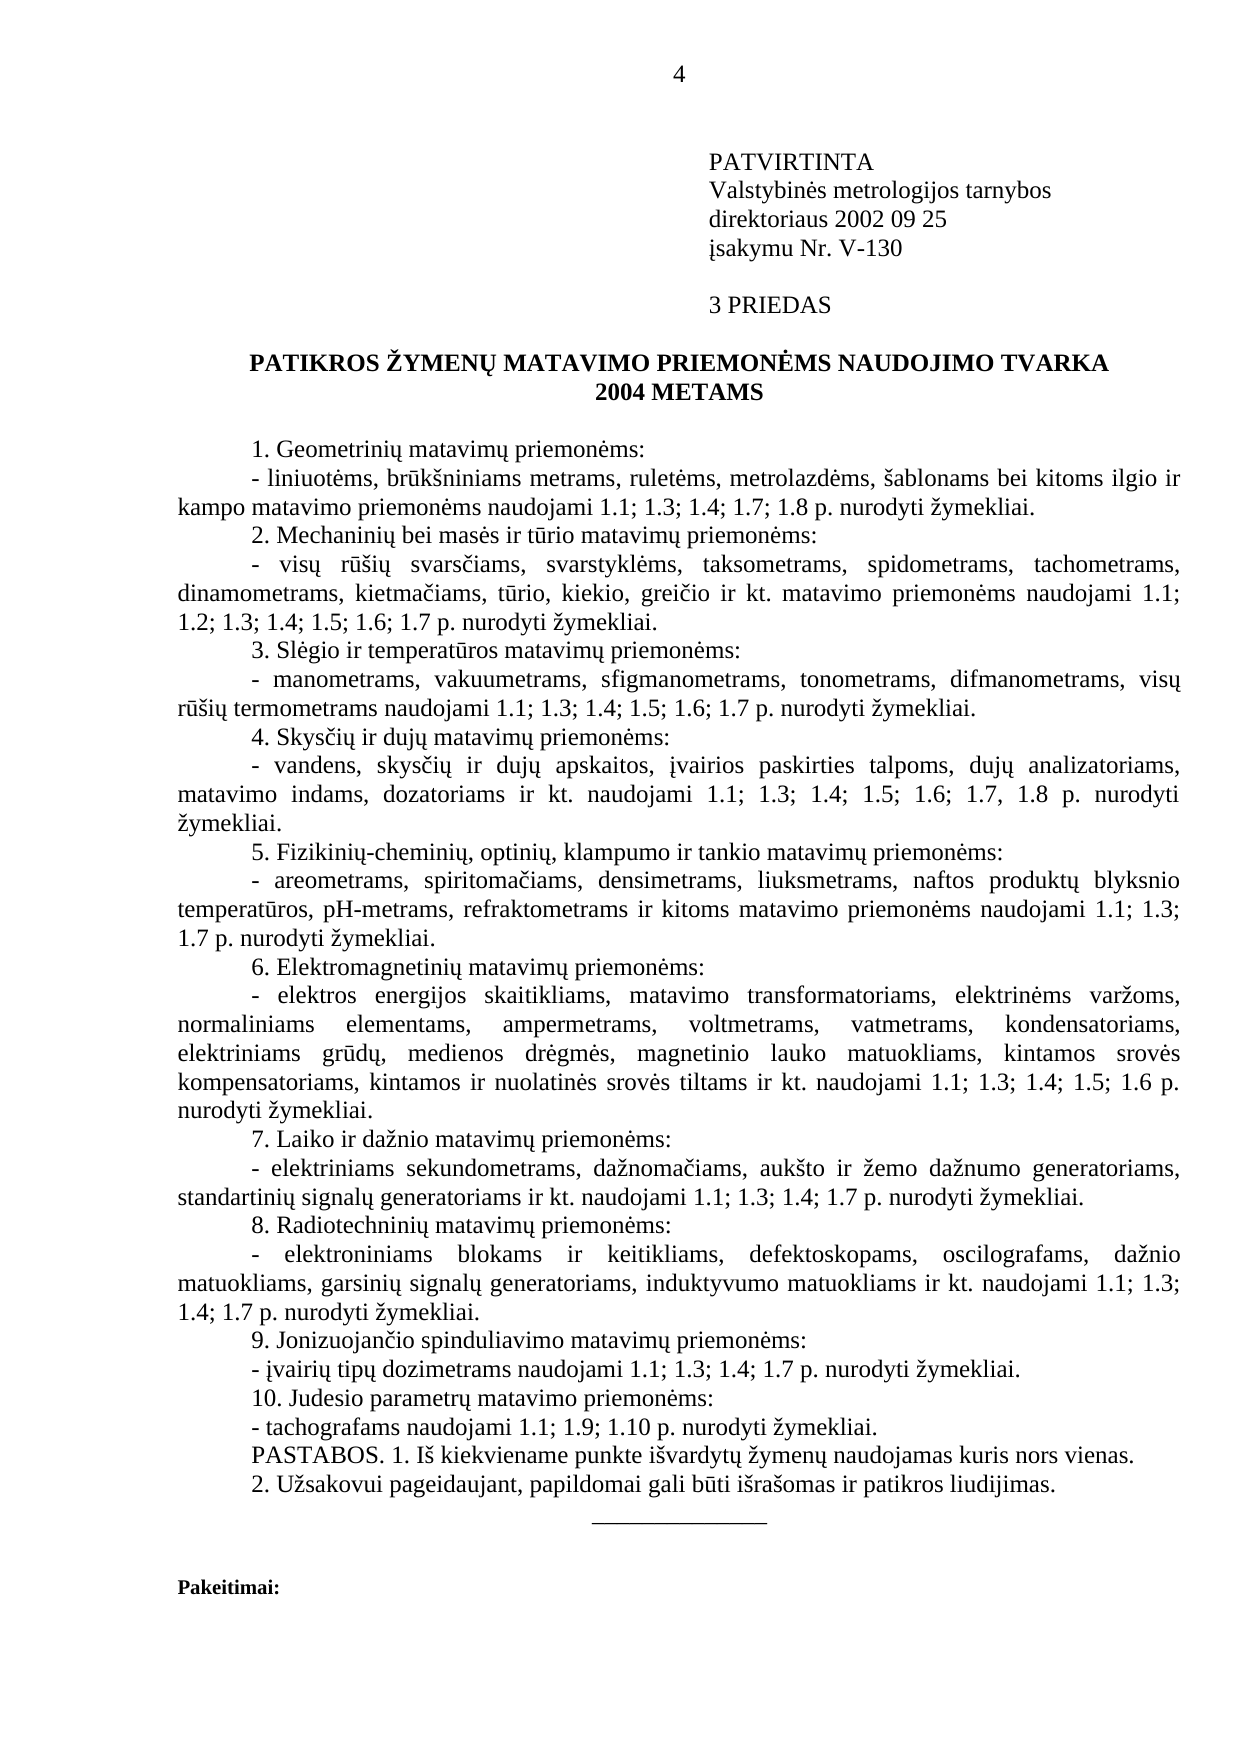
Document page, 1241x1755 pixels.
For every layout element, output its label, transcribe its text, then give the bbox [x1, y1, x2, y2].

text 4. Skysčių ir dujų matavimų priemonėms: [177, 722, 1181, 751]
text - liniuotėms, brūkšniniams metrams, ruletėms, metrolazdėms, šablonams bei kitoms ilgio ir kampo matavimo priemonėms naudojami 1.1; 1.3; 1.4; 1.7; 1.8 p. nurodyti žymekliai. [177, 463, 1181, 521]
text 2. Užsakovui pageidaujant, papildomai gali būti išrašomas ir patikros liudijimas. [177, 1469, 1181, 1498]
text - elektriniams sekundometrams, dažnomačiams, aukšto ir žemo dažnumo generatoriams, standartinių signalų generatoriams ir kt. naudojami 1.1; 1.3; 1.4; 1.7 p. nurodyti žymekliai. [177, 1153, 1181, 1211]
text 5. Fizikinių-cheminių, optinių, klampumo ir tankio matavimų priemonėms: [177, 837, 1181, 866]
text įsakymu Nr. V-130 [177, 233, 1181, 262]
text ______________ [177, 1498, 1181, 1527]
text 10. Judesio parametrų matavimo priemonėms: [177, 1383, 1181, 1412]
text - vandens, skysčių ir dujų apskaitos, įvairios paskirties talpoms, dujų analizatoriams, matavimo indams, dozatoriams ir kt. naudojami 1.1; 1.3; 1.4; 1.5; 1.6; 1.7, 1.8 p. nurodyti žymekliai. [177, 751, 1181, 837]
text 3. Slėgio ir temperatūros matavimų priemonėms: [177, 636, 1181, 664]
text PASTABOS. 1. Iš kiekviename punkte išvardytų žymenų naudojamas kuris nors vienas. [177, 1441, 1181, 1469]
text 8. Radiotechninių matavimų priemonėms: [177, 1211, 1181, 1239]
text 7. Laiko ir dažnio matavimų priemonėms: [177, 1124, 1181, 1153]
text 6. Elektromagnetinių matavimų priemonėms: [177, 952, 1181, 981]
text - areometrams, spiritomačiams, densimetrams, liuksmetrams, naftos produktų blyksnio temperatūros, pH-metrams, refraktometrams ir kitoms matavimo priemonėms naudojami 1.1; 1.3; 1.7 p. nurodyti žymekliai. [177, 866, 1181, 952]
text 9. Jonizuojančio spinduliavimo matavimų priemonėms: [177, 1326, 1181, 1354]
text 2004 METAMS [177, 377, 1181, 406]
text - įvairių tipų dozimetrams naudojami 1.1; 1.3; 1.4; 1.7 p. nurodyti žymekliai. [177, 1354, 1181, 1383]
text - elektros energijos skaitikliams, matavimo transformatoriams, elektrinėms varžoms, normaliniams elementams, ampermetrams, voltmetrams, vatmetrams, kondensatoriams, elektriniams grūdų, medienos drėgmės, magnetinio lauko matuokliams, kintamos srovės kompensatoriams, kintamos ir nuolatinės srovės tiltams ir kt. naudojami 1.1; 1.3; 1.4; 1.5; 1.6 p. nurodyti žymekliai. [177, 981, 1181, 1124]
text Pakeitimai: [177, 1575, 1181, 1599]
text 2. Mechaninių bei masės ir tūrio matavimų priemonėms: [177, 521, 1181, 549]
text direktoriaus 2002 09 25 [177, 204, 1181, 233]
text PATIKROS ŽYMENŲ MATAVIMO PRIEMONĖMS NAUDOJIMO TVARKA [177, 348, 1181, 377]
text - manometrams, vakuumetrams, sfigmanometrams, tonometrams, difmanometrams, visų rūšių termometrams naudojami 1.1; 1.3; 1.4; 1.5; 1.6; 1.7 p. nurodyti žymekliai. [177, 664, 1181, 722]
text - tachografams naudojami 1.1; 1.9; 1.10 p. nurodyti žymekliai. [177, 1412, 1181, 1441]
text 1. Geometrinių matavimų priemonėms: [177, 434, 1181, 463]
text PATVIRTINTA [177, 147, 1181, 176]
text 3 PRIEDAS [177, 291, 1181, 319]
text - elektroniniams blokams ir keitikliams, defektoskopams, oscilografams, dažnio matuokliams, garsinių signalų generatoriams, induktyvumo matuokliams ir kt. naudojami 1.1; 1.3; 1.4; 1.7 p. nurodyti žymekliai. [177, 1239, 1181, 1326]
text - visų rūšių svarsčiams, svarstyklėms, taksometrams, spidometrams, tachometrams, dinamometrams, kietmačiams, tūrio, kiekio, greičio ir kt. matavimo priemonėms naudojami 1.1; 1.2; 1.3; 1.4; 1.5; 1.6; 1.7 p. nurodyti žymekliai. [177, 549, 1181, 636]
text Valstybinės metrologijos tarnybos [177, 176, 1181, 204]
